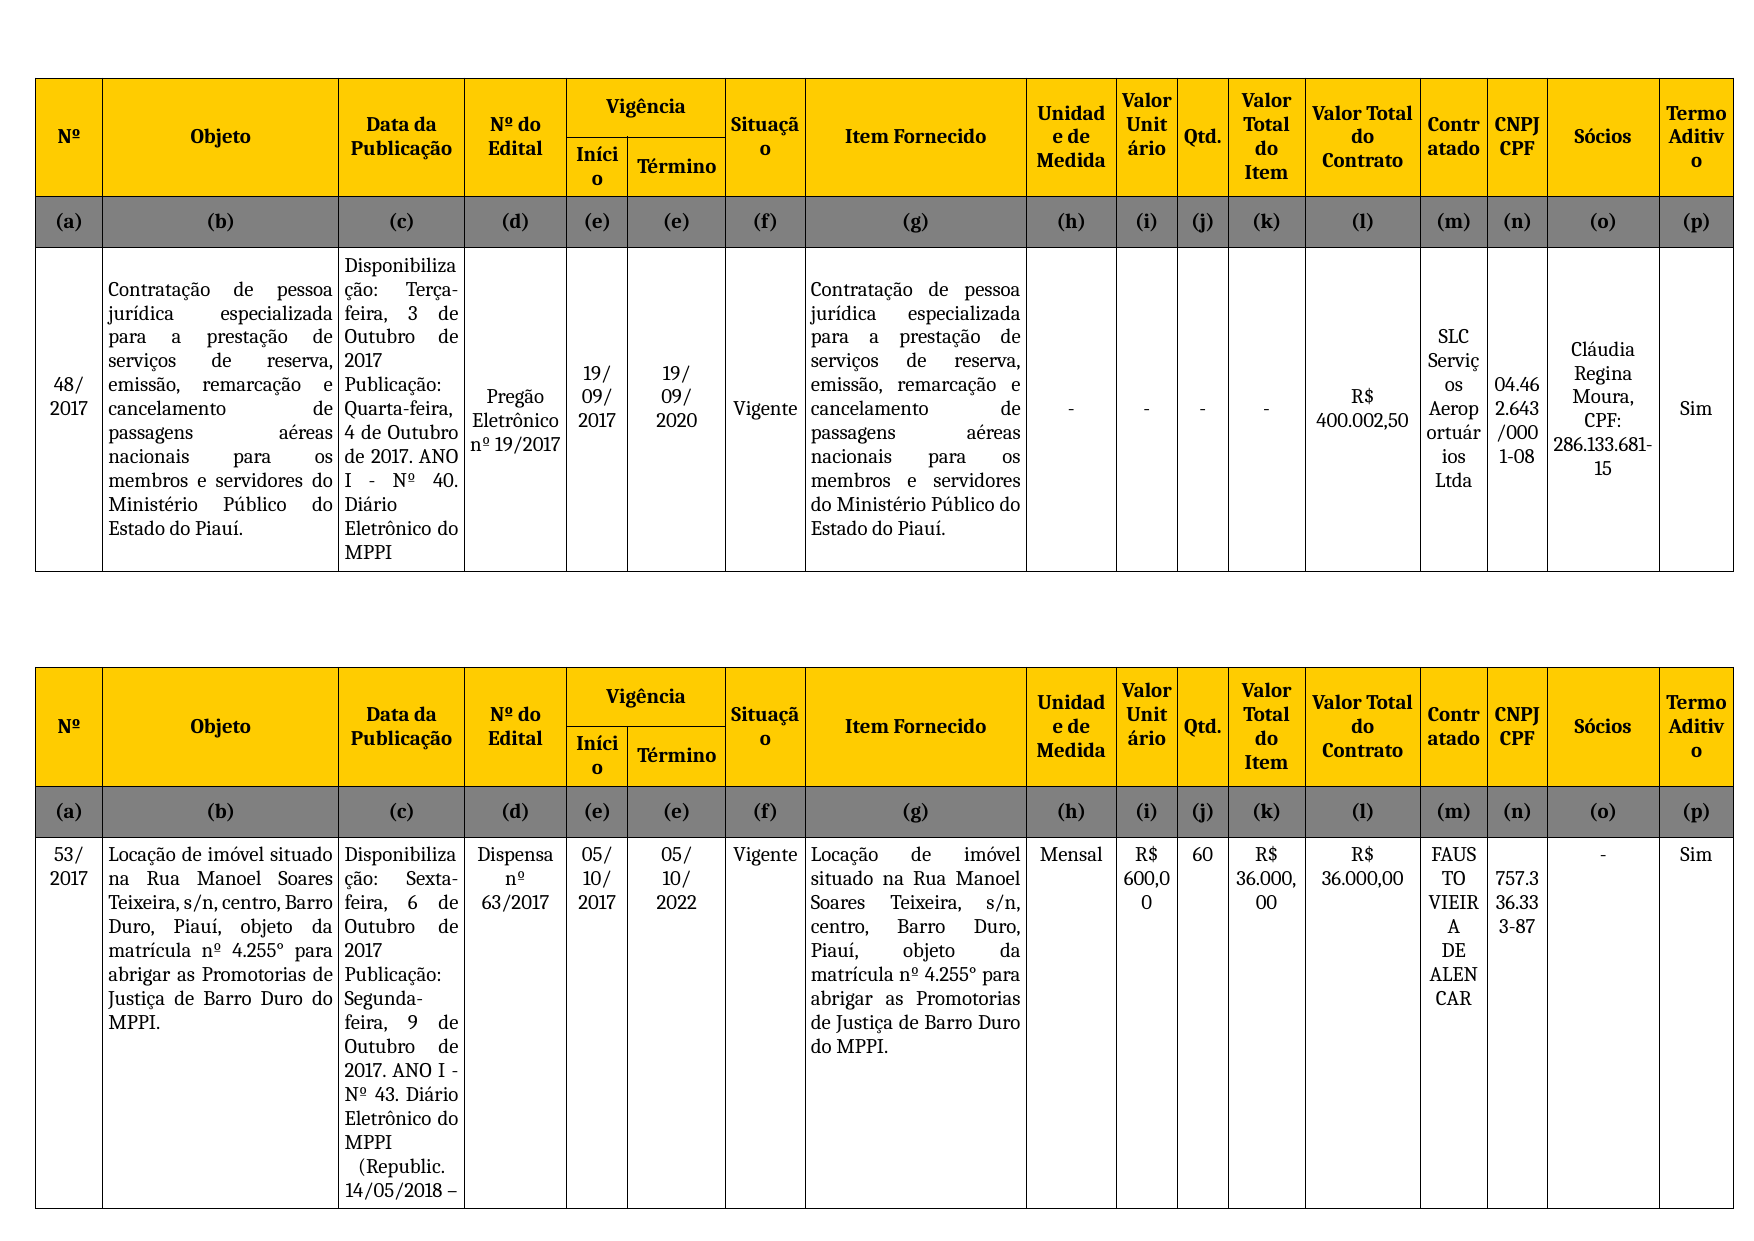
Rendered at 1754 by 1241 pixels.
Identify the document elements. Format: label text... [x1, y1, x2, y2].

table_header Qtd. [1178, 668, 1228, 786]
table_cell Contratação de pessoa jurídica especializada para a prestação de serviços de reserva, emissão, remarcação e cancelamento de passagens aéreas nacionais para os membros e servidores do Ministério Público do Estado do Piauí. [806, 248, 1026, 571]
table_header Nº [36, 79, 102, 196]
table_cell (a) [36, 197, 102, 247]
table_cell Contratação de pessoa jurídica especializada para a prestação de serviços de reserva, emissão, remarcação e cancelamento de passagens aéreas nacionais para os membros e servidores do Ministério Público do Estado do Piauí. [103, 248, 338, 571]
table_cell (l) [1306, 787, 1420, 837]
table_cell 48/ 2017 [36, 248, 102, 571]
table_cell Locação de imóvel situado na Rua Manoel Soares Teixeira, s/n, centro, Barro Duro, Piauí, objeto da matrícula nº 4.255° para abrigar as Promotorias de Justiça de Barro Duro do MPPI. [806, 838, 1026, 1208]
table_cell Dispensa nº 63/2017 [465, 838, 566, 1208]
table_header Sócios [1548, 668, 1659, 786]
table_cell Término [628, 727, 725, 786]
table_cell (e) [567, 197, 627, 247]
table_cell (c) [339, 787, 464, 837]
table_cell Sim [1660, 838, 1733, 1208]
table_cell (j) [1178, 787, 1228, 837]
table_cell (g) [806, 787, 1026, 837]
table_cell (m) [1421, 787, 1487, 837]
table_header Sócios [1548, 79, 1659, 196]
table_cell Vigente [726, 838, 805, 1208]
table_header Unidade de Medida [1027, 79, 1116, 196]
table_cell 19/ 09/ 2017 [567, 248, 627, 571]
table_cell (p) [1660, 197, 1733, 247]
table_cell (g) [806, 197, 1026, 247]
table_header Contratado [1421, 79, 1487, 196]
table_cell 05/ 10/ 2017 [567, 838, 627, 1208]
table_header Contratado [1421, 668, 1487, 786]
table_header Unidade de Medida [1027, 668, 1116, 786]
table_cell 60 [1178, 838, 1228, 1208]
table_header Termo Aditivo [1660, 668, 1733, 786]
table_cell 19/ 09/ 2020 [628, 248, 725, 571]
table_cell (i) [1117, 787, 1177, 837]
table_cell (d) [465, 197, 566, 247]
table_header Valor Total do Item [1229, 668, 1305, 786]
table_cell (e) [628, 787, 725, 837]
table_header Objeto [103, 79, 338, 196]
table_cell Mensal [1027, 838, 1116, 1208]
table_cell 04.462.643/0001-08 [1488, 248, 1547, 571]
table_cell Pregão Eletrônico nº 19/2017 [465, 248, 566, 571]
table_header Nº [36, 668, 102, 786]
table_cell (f) [726, 197, 805, 247]
table_cell 05/ 10/ 2022 [628, 838, 725, 1208]
table_header Valor Total do Item [1229, 79, 1305, 196]
table_cell (e) [567, 787, 627, 837]
table_cell (b) [103, 197, 338, 247]
table_cell Início [567, 727, 627, 786]
table_cell Locação de imóvel situado na Rua Manoel Soares Teixeira, s/n, centro, Barro Duro, Piauí, objeto da matrícula nº 4.255° para abrigar as Promotorias de Justiça de Barro Duro do MPPI. [103, 838, 338, 1208]
table_header CNPJ CPF [1488, 668, 1547, 786]
table_header Valor Total do Contrato [1306, 668, 1420, 786]
table_cell Término [628, 138, 725, 196]
table_header Item Fornecido [806, 79, 1026, 196]
table_header Vigência [567, 668, 725, 726]
table_cell - [1117, 248, 1177, 571]
table_cell (f) [726, 787, 805, 837]
table_cell (e) [628, 197, 725, 247]
table_cell SLC Serviços Aeroportuários Ltda [1421, 248, 1487, 571]
table_cell (a) [36, 787, 102, 837]
table_cell (n) [1488, 197, 1547, 247]
table_header Data da Publicação [339, 668, 464, 786]
table_cell (c) [339, 197, 464, 247]
table_cell (o) [1548, 197, 1659, 247]
table_cell 757.336.333-87 [1488, 838, 1547, 1208]
table_header CNPJ CPF [1488, 79, 1547, 196]
table_cell (h) [1027, 197, 1116, 247]
table_cell R$ 600,00 [1117, 838, 1177, 1208]
table_cell Disponibilização: Sexta-feira, 6 de Outubro de 2017 Publicação: Segunda-feira, 9 de Outubro de 2017. ANO I - Nº 43. Diário Eletrônico do MPPI (Republic. 14/05/2018 – [339, 838, 464, 1208]
table_cell (m) [1421, 197, 1487, 247]
table_cell Disponibilização: Terça-feira, 3 de Outubro de 2017 Publicação: Quarta-feira, 4 de Outubro de 2017. ANO I - Nº 40. Diário Eletrônico do MPPI [339, 248, 464, 571]
table_header Nº do Edital [465, 79, 566, 196]
table_header Vigência [567, 79, 725, 136]
table_header Item Fornecido [806, 668, 1026, 786]
table_header Valor Unitário [1117, 79, 1177, 196]
table_cell 53/ 2017 [36, 838, 102, 1208]
table_cell Início [567, 138, 627, 196]
table_cell (n) [1488, 787, 1547, 837]
table_header Data da Publicação [339, 79, 464, 196]
table_cell - [1027, 248, 1116, 571]
table_cell - [1178, 248, 1228, 571]
table_cell (h) [1027, 787, 1116, 837]
table_cell R$ 36.000,00 [1306, 838, 1420, 1208]
table_cell (p) [1660, 787, 1733, 837]
table_cell (d) [465, 787, 566, 837]
table_cell (o) [1548, 787, 1659, 837]
table_header Termo Aditivo [1660, 79, 1733, 196]
table_cell Cláudia Regina Moura, CPF: 286.133.681-15 [1548, 248, 1659, 571]
table_cell Sim [1660, 248, 1733, 571]
table_header Situação [726, 668, 805, 786]
table_header Situação [726, 79, 805, 196]
table_cell FAUSTO VIEIRA DE ALENCAR [1421, 838, 1487, 1208]
table_cell R$ 36.000,00 [1229, 838, 1305, 1208]
table_cell Vigente [726, 248, 805, 571]
table_cell (l) [1306, 197, 1420, 247]
table_cell (k) [1229, 787, 1305, 837]
table_header Valor Unitário [1117, 668, 1177, 786]
table_cell - [1548, 838, 1659, 1208]
table_cell (k) [1229, 197, 1305, 247]
table_cell (j) [1178, 197, 1228, 247]
table_header Valor Total do Contrato [1306, 79, 1420, 196]
table_header Nº do Edital [465, 668, 566, 786]
table_header Objeto [103, 668, 338, 786]
table_header Qtd. [1178, 79, 1228, 196]
table_cell (i) [1117, 197, 1177, 247]
table_cell - [1229, 248, 1305, 571]
table_cell (b) [103, 787, 338, 837]
table_cell R$ 400.002,50 [1306, 248, 1420, 571]
